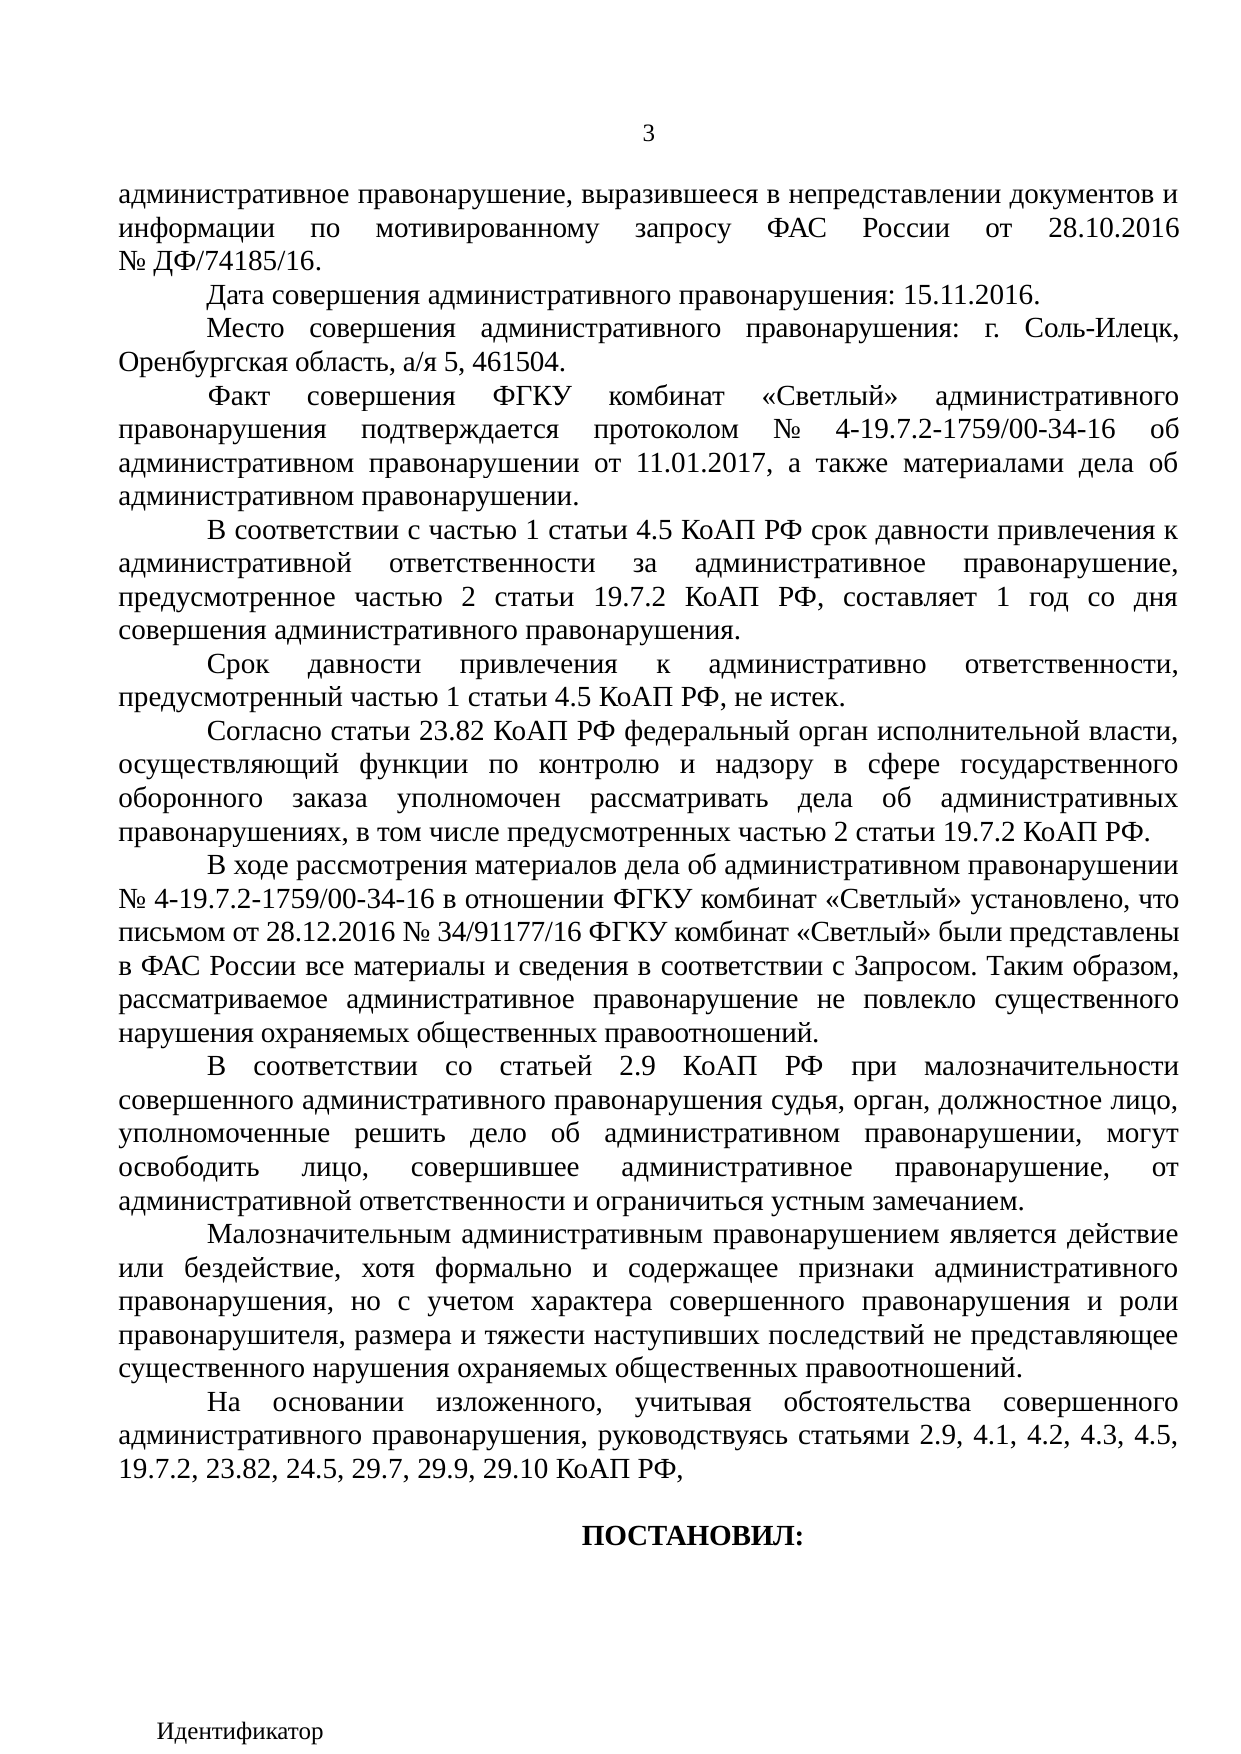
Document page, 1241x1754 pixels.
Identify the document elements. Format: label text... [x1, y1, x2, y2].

text Согласно статьи 23.82 КоАП РФ федеральный орган исполнительной власти, осуществляющий функции по контролю и надзору в сфере государственного оборонного заказа уполномочен рассматривать дела об административных правонарушениях, в том числе предусмотренных частью 2 статьи 19.7.2 КоАП РФ. [118, 713, 1179, 847]
text На основании изложенного, учитывая обстоятельства совершенного административного правонарушения, руководствуясь статьями 2.9, 4.1, 4.2, 4.3, 4.5, 19.7.2, 23.82, 24.5, 29.7, 29.9, 29.10 КоАП РФ, [118, 1384, 1179, 1484]
text Место совершения административного правонарушения: г. Соль-Илецк, Оренбургская область, а/я 5, 461504. [118, 311, 1179, 378]
text В ходе рассмотрения материалов дела об административном правонарушении № 4-19.7.2-1759/00-34-16 в отношении ФГКУ комбинат «Светлый» установлено, что письмом от 28.12.2016 № 34/91177/16 ФГКУ комбинат «Светлый» были представлены в ФАС России все материалы и сведения в соответствии с Запросом. Таким образом, рассматриваемое административное правонарушение не повлекло существенного нарушения охраняемых общественных правоотношений. [118, 847, 1179, 1048]
text административное правонарушение, выразившееся в непредставлении документов и информации по мотивированному запросу ФАС России от 28.10.2016 № ДФ/74185/16. [118, 176, 1179, 277]
text Малозначительным административным правонарушением является действие или бездействие, хотя формально и содержащее признаки административного правонарушения, но с учетом характера совершенного правонарушения и роли правонарушителя, размера и тяжести наступивших последствий не представляющее существенного нарушения охраняемых общественных правоотношений. [118, 1216, 1179, 1384]
text В соответствии с частью 1 статьи 4.5 КоАП РФ срок давности привлечения к административной ответственности за административное правонарушение, предусмотренное частью 2 статьи 19.7.2 КоАП РФ, составляет 1 год со дня совершения административного правонарушения. [118, 512, 1179, 646]
text Срок давности привлечения к административно ответственности, предусмотренный частью 1 статьи 4.5 КоАП РФ, не истек. [118, 646, 1179, 713]
text Факт совершения ФГКУ комбинат «Светлый» административного правонарушения подтверждается протоколом № 4-19.7.2-1759/00-34-16 об административном правонарушении от 11.01.2017, а также материалами дела об административном правонарушении. [118, 378, 1179, 512]
text ПОСТАНОВИЛ: [118, 1518, 1179, 1552]
text Дата совершения административного правонарушения: 15.11.2016. [118, 277, 1179, 311]
text В соответствии со статьей 2.9 КоАП РФ при малозначительности совершенного административного правонарушения судья, орган, должностное лицо, уполномоченные решить дело об административном правонарушении, могут освободить лицо, совершившее административное правонарушение, от административной ответственности и ограничиться устным замечанием. [118, 1048, 1179, 1216]
